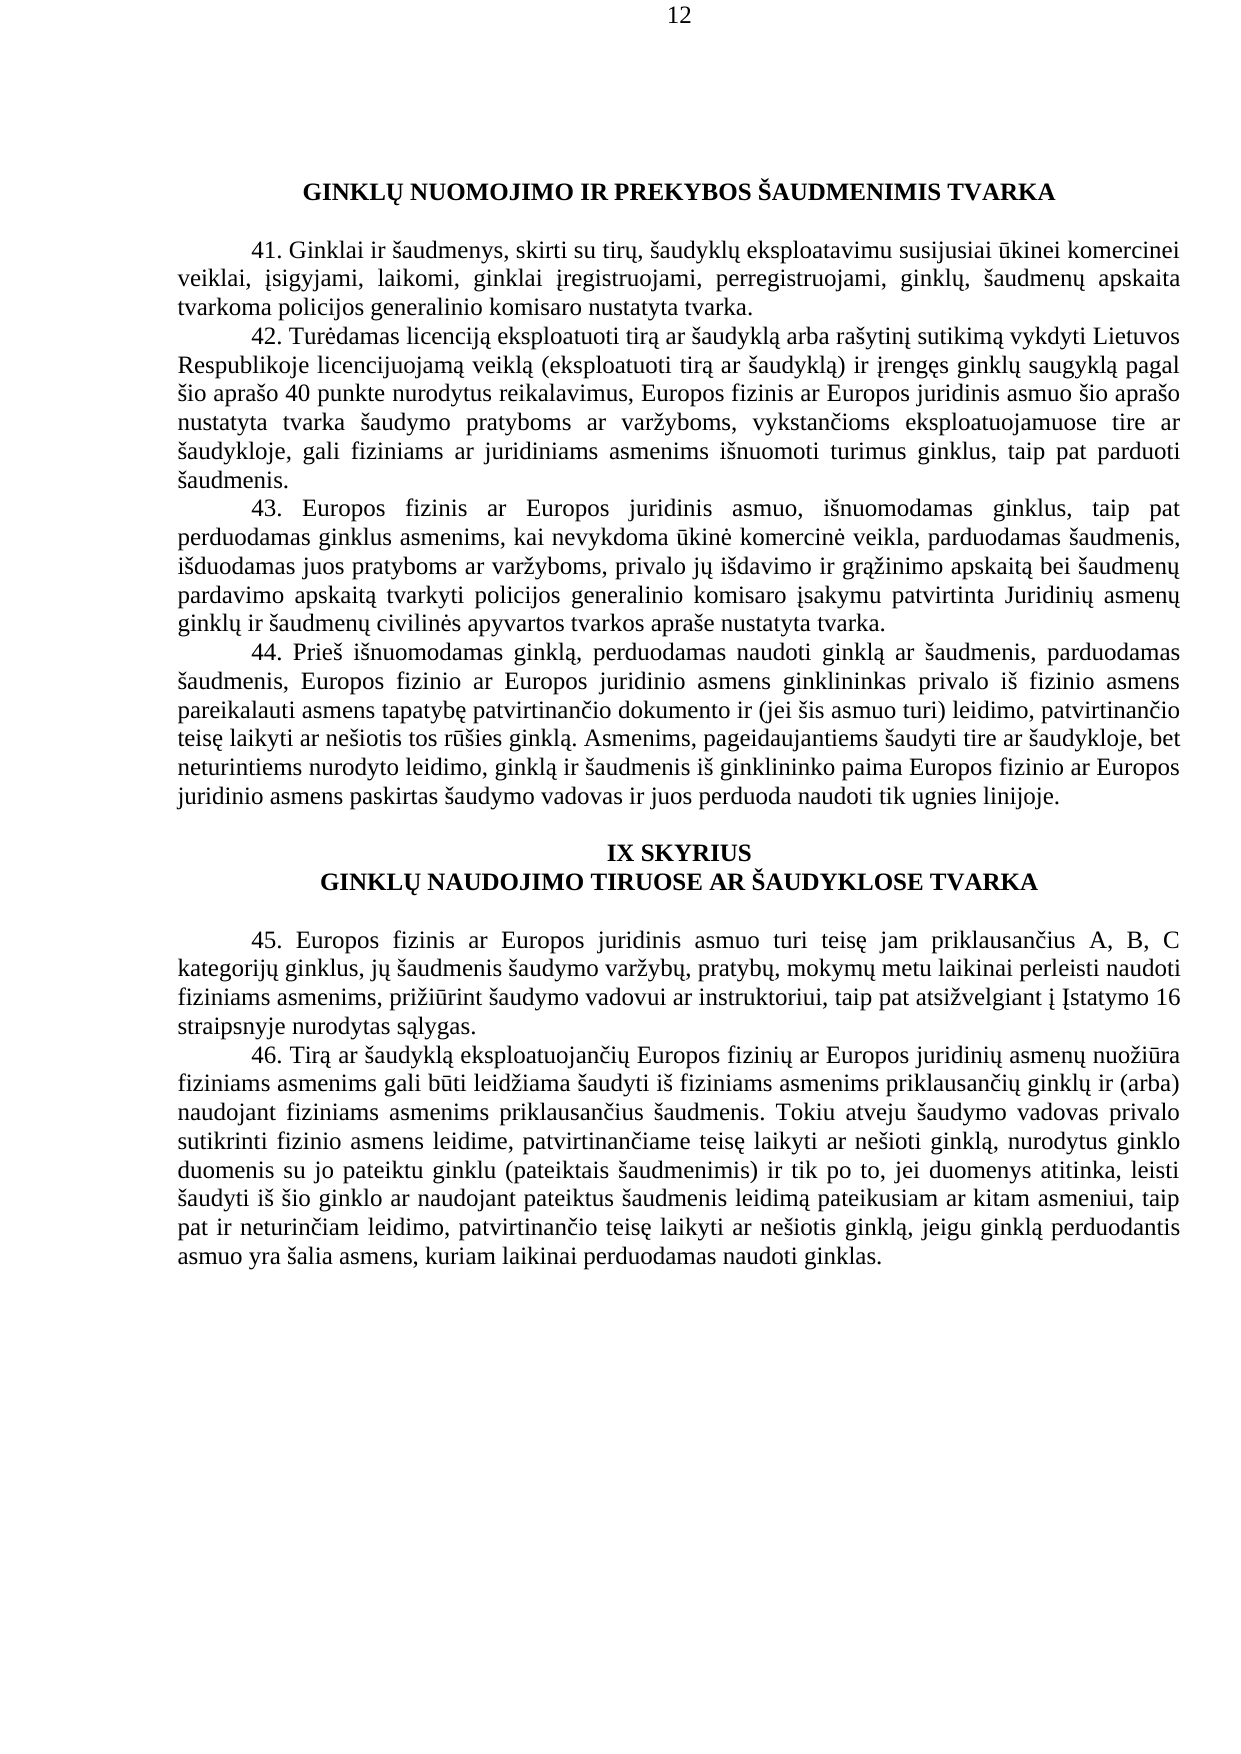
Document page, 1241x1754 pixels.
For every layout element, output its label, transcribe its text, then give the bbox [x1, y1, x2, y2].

text GINKLŲ NAUDOJIMO TIRUOSE AR ŠAUDYKLOSE TVARKA [177, 867, 1181, 896]
text 44. Prieš išnuomodamas ginklą, perduodamas naudoti ginklą ar šaudmenis, parduodamas šaudmenis, Europos fizinio ar Europos juridinio asmens ginklininkas privalo iš fizinio asmens pareikalauti asmens tapatybę patvirtinančio dokumento ir (jei šis asmuo turi) leidimo, patvirtinančio teisę laikyti ar nešiotis tos rūšies ginklą. Asmenims, pageidaujantiems šaudyti tire ar šaudykloje, bet neturintiems nurodyto leidimo, ginklą ir šaudmenis iš ginklininko paima Europos fizinio ar Europos juridinio asmens paskirtas šaudymo vadovas ir juos perduoda naudoti tik ugnies linijoje. [177, 637, 1181, 810]
text 42. Turėdamas licenciją eksploatuoti tirą ar šaudyklą arba rašytinį sutikimą vykdyti Lietuvos Respublikoje licencijuojamą veiklą (eksploatuoti tirą ar šaudyklą) ir įrengęs ginklų saugyklą pagal šio aprašo 40 punkte nurodytus reikalavimus, Europos fizinis ar Europos juridinis asmuo šio aprašo nustatyta tvarka šaudymo pratyboms ar varžyboms, vykstančioms eksploatuojamuose tire ar šaudykloje, gali fiziniams ar juridiniams asmenims išnuomoti turimus ginklus, taip pat parduoti šaudmenis. [177, 321, 1181, 493]
text 46. Tirą ar šaudyklą eksploatuojančių Europos fizinių ar Europos juridinių asmenų nuožiūra fiziniams asmenims gali būti leidžiama šaudyti iš fiziniams asmenims priklausančių ginklų ir (arba) naudojant fiziniams asmenims priklausančius šaudmenis. Tokiu atveju šaudymo vadovas privalo sutikrinti fizinio asmens leidime, patvirtinančiame teisę laikyti ar nešioti ginklą, nurodytus ginklo duomenis su jo pateiktu ginklu (pateiktais šaudmenimis) ir tik po to, jei duomenys atitinka, leisti šaudyti iš šio ginklo ar naudojant pateiktus šaudmenis leidimą pateikusiam ar kitam asmeniui, taip pat ir neturinčiam leidimo, patvirtinančio teisę laikyti ar nešiotis ginklą, jeigu ginklą perduodantis asmuo yra šalia asmens, kuriam laikinai perduodamas naudoti ginklas. [177, 1040, 1181, 1270]
text IX SKYRIUS [177, 838, 1181, 867]
text ginklų NUOMOJIMO IR PREKYBOS ŠAUDMENIMIS TVARKA [177, 177, 1181, 206]
text 45. Europos fizinis ar Europos juridinis asmuo turi teisę jam priklausančius A, B, C kategorijų ginklus, jų šaudmenis šaudymo varžybų, pratybų, mokymų metu laikinai perleisti naudoti fiziniams asmenims, prižiūrint šaudymo vadovui ar instruktoriui, taip pat atsižvelgiant į Įstatymo 16 straipsnyje nurodytas sąlygas. [177, 925, 1181, 1040]
text 41. Ginklai ir šaudmenys, skirti su tirų, šaudyklų eksploatavimu susijusiai ūkinei komercinei veiklai, įsigyjami, laikomi, ginklai įregistruojami, perregistruojami, ginklų, šaudmenų apskaita tvarkoma policijos generalinio komisaro nustatyta tvarka. [177, 235, 1181, 321]
text 43. Europos fizinis ar Europos juridinis asmuo, išnuomodamas ginklus, taip pat perduodamas ginklus asmenims, kai nevykdoma ūkinė komercinė veikla, parduodamas šaudmenis, išduodamas juos pratyboms ar varžyboms, privalo jų išdavimo ir grąžinimo apskaitą bei šaudmenų pardavimo apskaitą tvarkyti policijos generalinio komisaro įsakymu patvirtinta Juridinių asmenų ginklų ir šaudmenų civilinės apyvartos tvarkos apraše nustatyta tvarka. [177, 493, 1181, 637]
